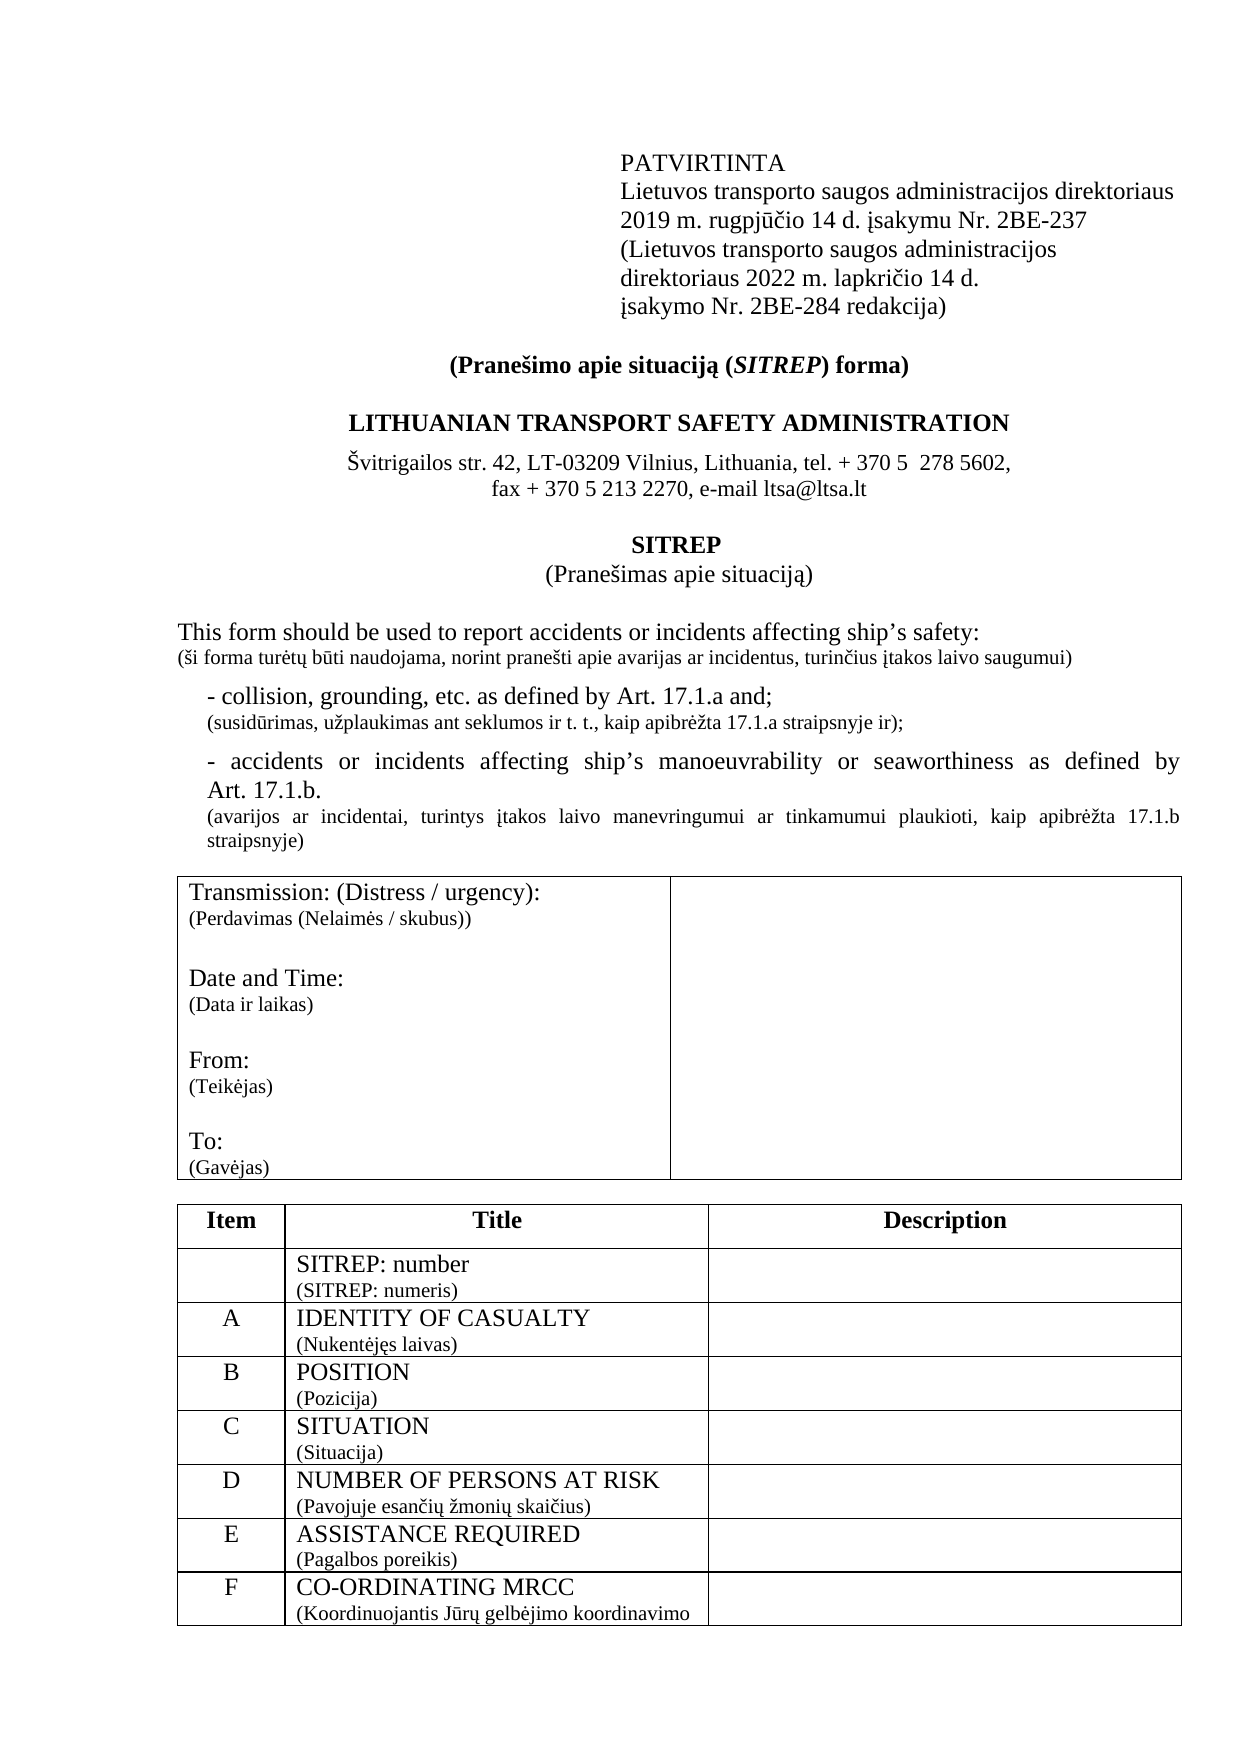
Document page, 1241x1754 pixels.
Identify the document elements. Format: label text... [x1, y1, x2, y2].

text (Pranešimas apie situaciją) [177, 559, 1181, 588]
text (Lietuvos transporto saugos administracijos [620, 234, 1181, 263]
table_cell A [178, 1303, 284, 1356]
text 2019 m. rugpjūčio 14 d. įsakymu Nr. 2BE-237 [620, 205, 1181, 234]
table_cell E [178, 1519, 284, 1571]
table_cell [709, 1357, 1181, 1410]
table_cell SITUATION (Situacija) [286, 1411, 708, 1464]
table_header Transmission: (Distress / urgency): (Perdavimas (Nelaimės / skubus)) Date and Time: (Data ir laikas) From: (Teikėjas) To: (Gavėjas) [178, 877, 670, 1179]
text SITREP [177, 530, 1181, 559]
text įsakymo Nr. 2BE-284 redakcija) [620, 291, 1181, 320]
table_cell NUMBER OF PERSONS AT RISK (Pavojuje esančių žmonių skaičius) [286, 1465, 708, 1518]
table_cell [709, 1465, 1181, 1518]
table_cell B [178, 1357, 284, 1410]
table_cell POSITION (Pozicija) [286, 1357, 708, 1410]
table_cell [709, 1249, 1181, 1302]
table_cell ASSISTANCE REQUIRED (Pagalbos poreikis) [286, 1519, 708, 1571]
text (avarijos ar incidentai, turintys įtakos laivo manevringumui ar tinkamumui plaukioti, kaip apibrėžta 17.1.b straipsnyje) [207, 804, 1181, 852]
text - accidents or incidents affecting ship’s manoeuvrability or seaworthiness as defined by Art. 17.1.b. [207, 746, 1181, 804]
table_cell IDENTITY OF CASUALTY (Nukentėjęs laivas) [286, 1303, 708, 1356]
text fax + 370 5 213 2270, e-mail ltsa@ltsa.lt [177, 475, 1181, 502]
table_cell [709, 1519, 1181, 1571]
text This form should be used to report accidents or incidents affecting ship’s safety: [177, 617, 1181, 645]
table_cell C [178, 1411, 284, 1464]
table_cell F [178, 1573, 284, 1625]
text PATVIRTINTA [620, 148, 1181, 176]
table_cell [178, 1249, 284, 1302]
table_cell CO-ORDINATING MRCC (Koordinuojantis Jūrų gelbėjimo koordinavimo [286, 1573, 708, 1625]
table_cell [709, 1411, 1181, 1464]
table_header Description [709, 1205, 1181, 1248]
text LITHUANIAN TRANSPORT SAFETY ADMINISTRATION [177, 408, 1181, 437]
table_cell [709, 1573, 1181, 1625]
text - collision, grounding, etc. as defined by Art. 17.1.a and; [207, 681, 1181, 710]
table_header Item [178, 1205, 284, 1248]
table_cell D [178, 1465, 284, 1518]
text Švitrigailos str. 42, LT-03209 Vilnius, Lithuania, tel. + 370 5 278 5602, [177, 449, 1181, 475]
text (susidūrimas, užplaukimas ant seklumos ir t. t., kaip apibrėžta 17.1.a straipsnyje ir); [207, 710, 1181, 734]
text Lietuvos transporto saugos administracijos direktoriaus [620, 176, 1181, 205]
text (Pranešimo apie situaciją (SITREP) forma) [177, 351, 1181, 379]
table_header Title [286, 1205, 708, 1248]
text (ši forma turėtų būti naudojama, norint pranešti apie avarijas ar incidentus, turinčius įtakos laivo saugumui) [177, 645, 1181, 669]
text direktoriaus 2022 m. lapkričio 14 d. [620, 263, 1181, 291]
table_header [671, 877, 1181, 1179]
table_cell [709, 1303, 1181, 1356]
table_cell SITREP: number (SITREP: numeris) [286, 1249, 708, 1302]
